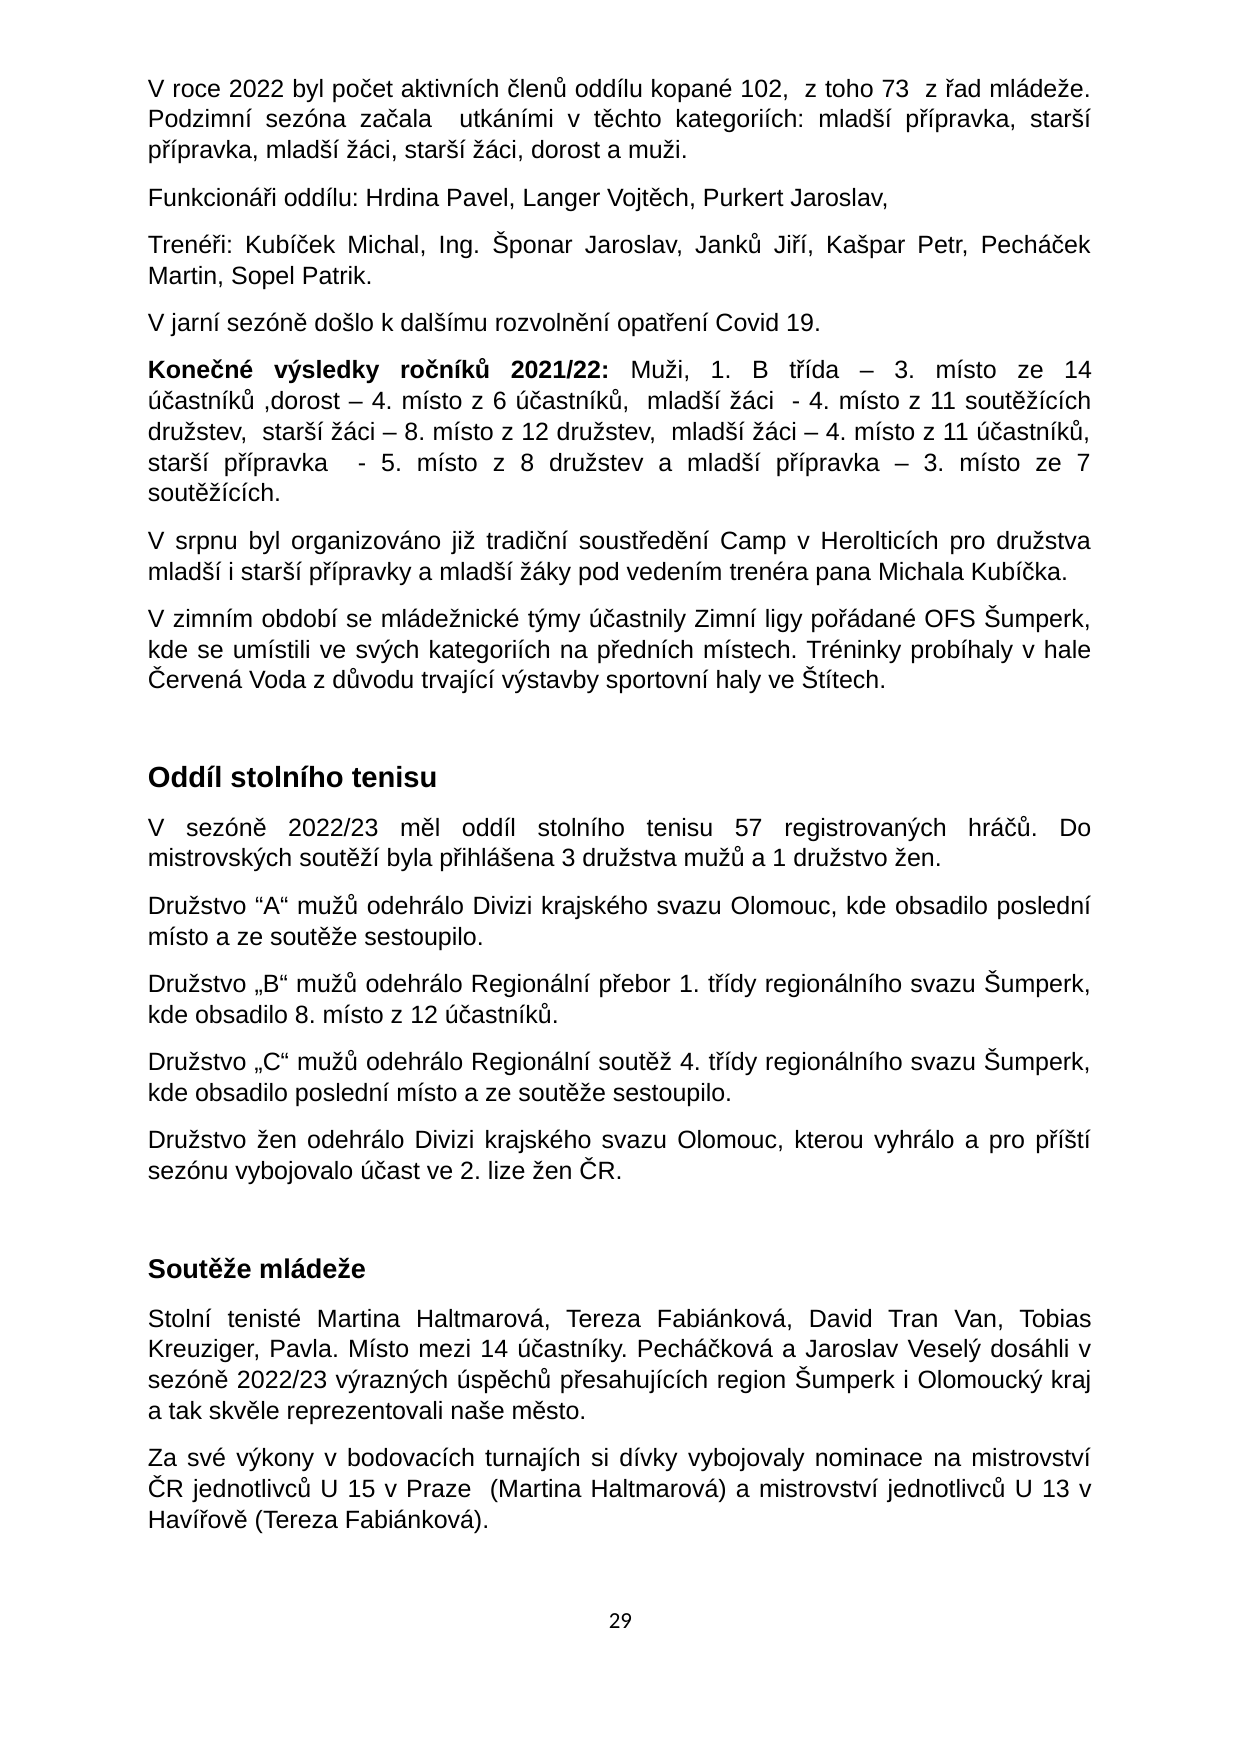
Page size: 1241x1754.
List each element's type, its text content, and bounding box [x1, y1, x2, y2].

text Družstvo žen odehrálo Divizi krajského svazu Olomouc, kterou vyhrálo a pro příští sezónu vybojovalo účast ve 2. lize žen ČR. [148, 1125, 1093, 1185]
text V roce 2022 byl počet aktivních členů oddílu kopané 102, z toho 73 z řad mládeže. Podzimní sezóna začala utkáními v těchto kategoriích: mladší přípravka, starší přípravka, mladší žáci, starší žáci, dorost a muži. [148, 74, 1093, 164]
text V zimním období se mládežnické týmy účastnily Zimní ligy pořádané OFS Šumperk, kde se umístili ve svých kategoriích na předních místech. Tréninky probíhaly v hale Červená Voda z důvodu trvající výstavby sportovní haly ve Štítech. [148, 604, 1093, 694]
text V srpnu byl organizováno již tradiční soustředění Camp v Herolticích pro družstva mladší i starší přípravky a mladší žáky pod vedením trenéra pana Michala Kubíčka. [148, 526, 1093, 585]
text Stolní tenisté Martina Haltmarová, Tereza Fabiánková, David Tran Van, Tobias Kreuziger, Pavla. Místo mezi 14 účastníky. Pecháčková a Jaroslav Veselý dosáhli v sezóně 2022/23 výrazných úspěchů přesahujících region Šumperk i Olomoucký kraj a tak skvěle reprezentovali naše město. [148, 1303, 1093, 1424]
text Konečné výsledky ročníků 2021/22: Muži, 1. B třída – 3. místo ze 14 účastníků ,dorost – 4. místo z 6 účastníků, mladší žáci - 4. místo z 11 soutěžících družstev, starší žáci – 8. místo z 12 družstev, mladší žáci – 4. místo z 11 účastníků, starší přípravka - 5. místo z 8 družstev a mladší přípravka – 3. místo ze 7 soutěžících. [148, 356, 1093, 507]
text Družstvo „C“ mužů odehrálo Regionální soutěž 4. třídy regionálního svazu Šumperk, kde obsadilo poslední místo a ze soutěže sestoupilo. [148, 1047, 1093, 1107]
text Za své výkony v bodovacích turnajích si dívky vybojovaly nominace na mistrovství ČR jednotlivců U 15 v Praze (Martina Haltmarová) a mistrovství jednotlivců U 13 v Havířově (Tereza Fabiánková). [148, 1443, 1093, 1533]
text Funkcionáři oddílu: Hrdina Pavel, Langer Vojtěch, Purkert Jaroslav, [148, 183, 1093, 211]
text Družstvo “A“ mužů odehrálo Divizi krajského svazu Olomouc, kde obsadilo poslední místo a ze soutěže sestoupilo. [148, 891, 1093, 950]
text Soutěže mládeže [148, 1253, 1093, 1285]
text Družstvo „B“ mužů odehrálo Regionální přebor 1. třídy regionálního svazu Šumperk, kde obsadilo 8. místo z 12 účastníků. [148, 969, 1093, 1028]
text V jarní sezóně došlo k dalšímu rozvolnění opatření Covid 19. [148, 308, 1093, 337]
text V sezóně 2022/23 měl oddíl stolního tenisu 57 registrovaných hráčů. Do mistrovských soutěží byla přihlášena 3 družstva mužů a 1 družstvo žen. [148, 813, 1093, 872]
text Oddíl stolního tenisu [148, 760, 1093, 794]
text Trenéři: Kubíček Michal, Ing. Šponar Jaroslav, Janků Jiří, Kašpar Petr, Pecháček Martin, Sopel Patrik. [148, 230, 1093, 289]
